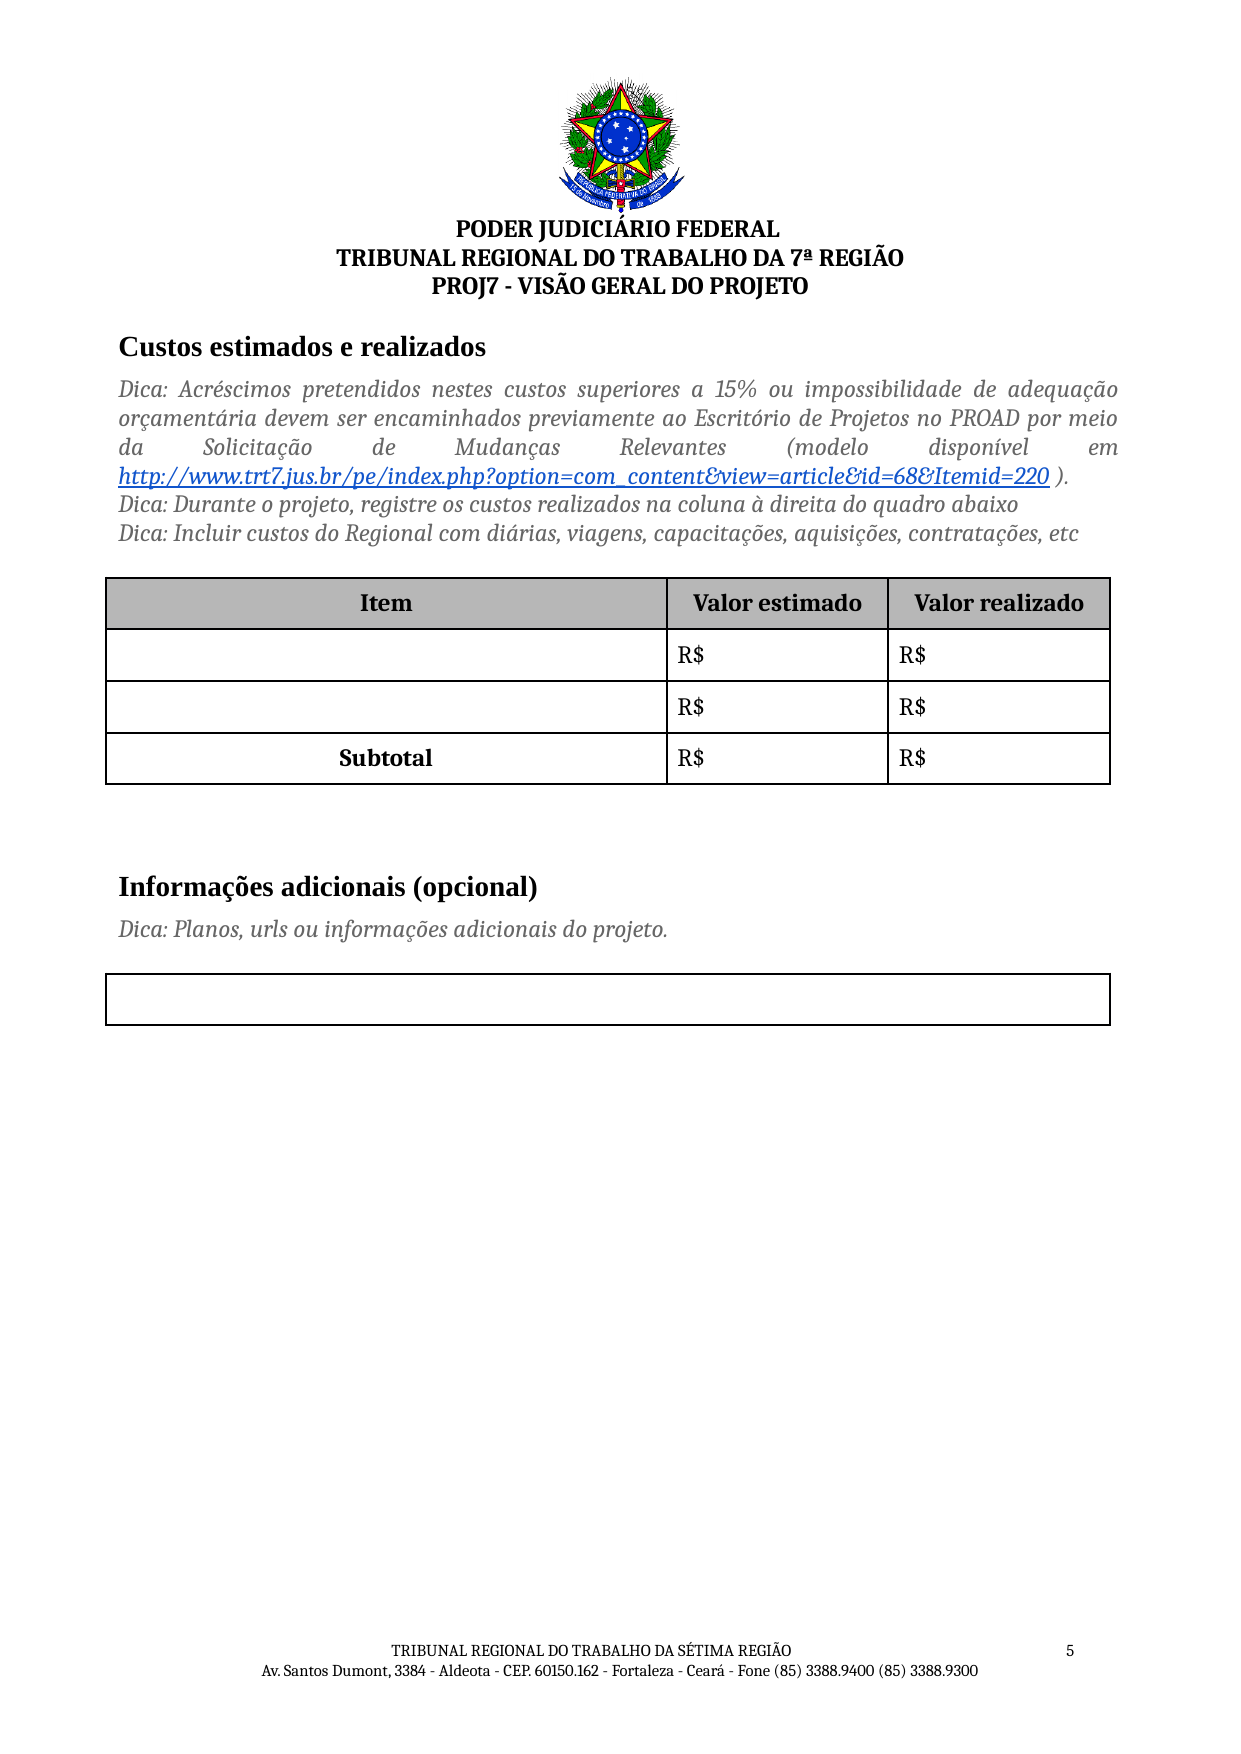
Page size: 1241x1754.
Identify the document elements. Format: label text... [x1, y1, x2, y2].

text Dica: Acréscimos pretendidos nestes custos superiores a 15% ou impossibilidade de adequação orçamentária devem ser encaminhados previamente ao Escritório de Projetos no PROAD por meio da Solicitação de Mudanças Relevantes (modelo disponível em http://www.trt7.jus.br/pe/index.php?option=com_content&view=article&id=68&Itemid=220 ). [118, 375, 1122, 490]
table_cell R$ [668, 630, 887, 680]
table_cell R$ [889, 682, 1109, 732]
table_header Item [107, 579, 666, 628]
table_cell R$ [668, 734, 887, 783]
text Dica: Planos, urls ou informações adicionais do projeto. [118, 915, 1122, 944]
title Custos estimados e realizados [118, 329, 1122, 363]
table_cell R$ [889, 734, 1109, 783]
table_header [107, 975, 1109, 1024]
picture [552, 73, 688, 215]
table_header Valor estimado [668, 579, 887, 628]
title Informações adicionais (opcional) [118, 869, 1122, 902]
table_cell [107, 682, 666, 732]
table_cell R$ [668, 682, 887, 732]
table_cell [107, 630, 666, 680]
table_header Valor realizado [889, 579, 1109, 628]
text Dica: Incluir custos do Regional com diárias, viagens, capacitações, aquisições, contratações, etc [118, 519, 1122, 548]
text Dica: Durante o projeto, registre os custos realizados na coluna à direita do quadro abaixo [118, 490, 1122, 519]
table_cell Subtotal [107, 734, 666, 783]
table_cell R$ [889, 630, 1109, 680]
